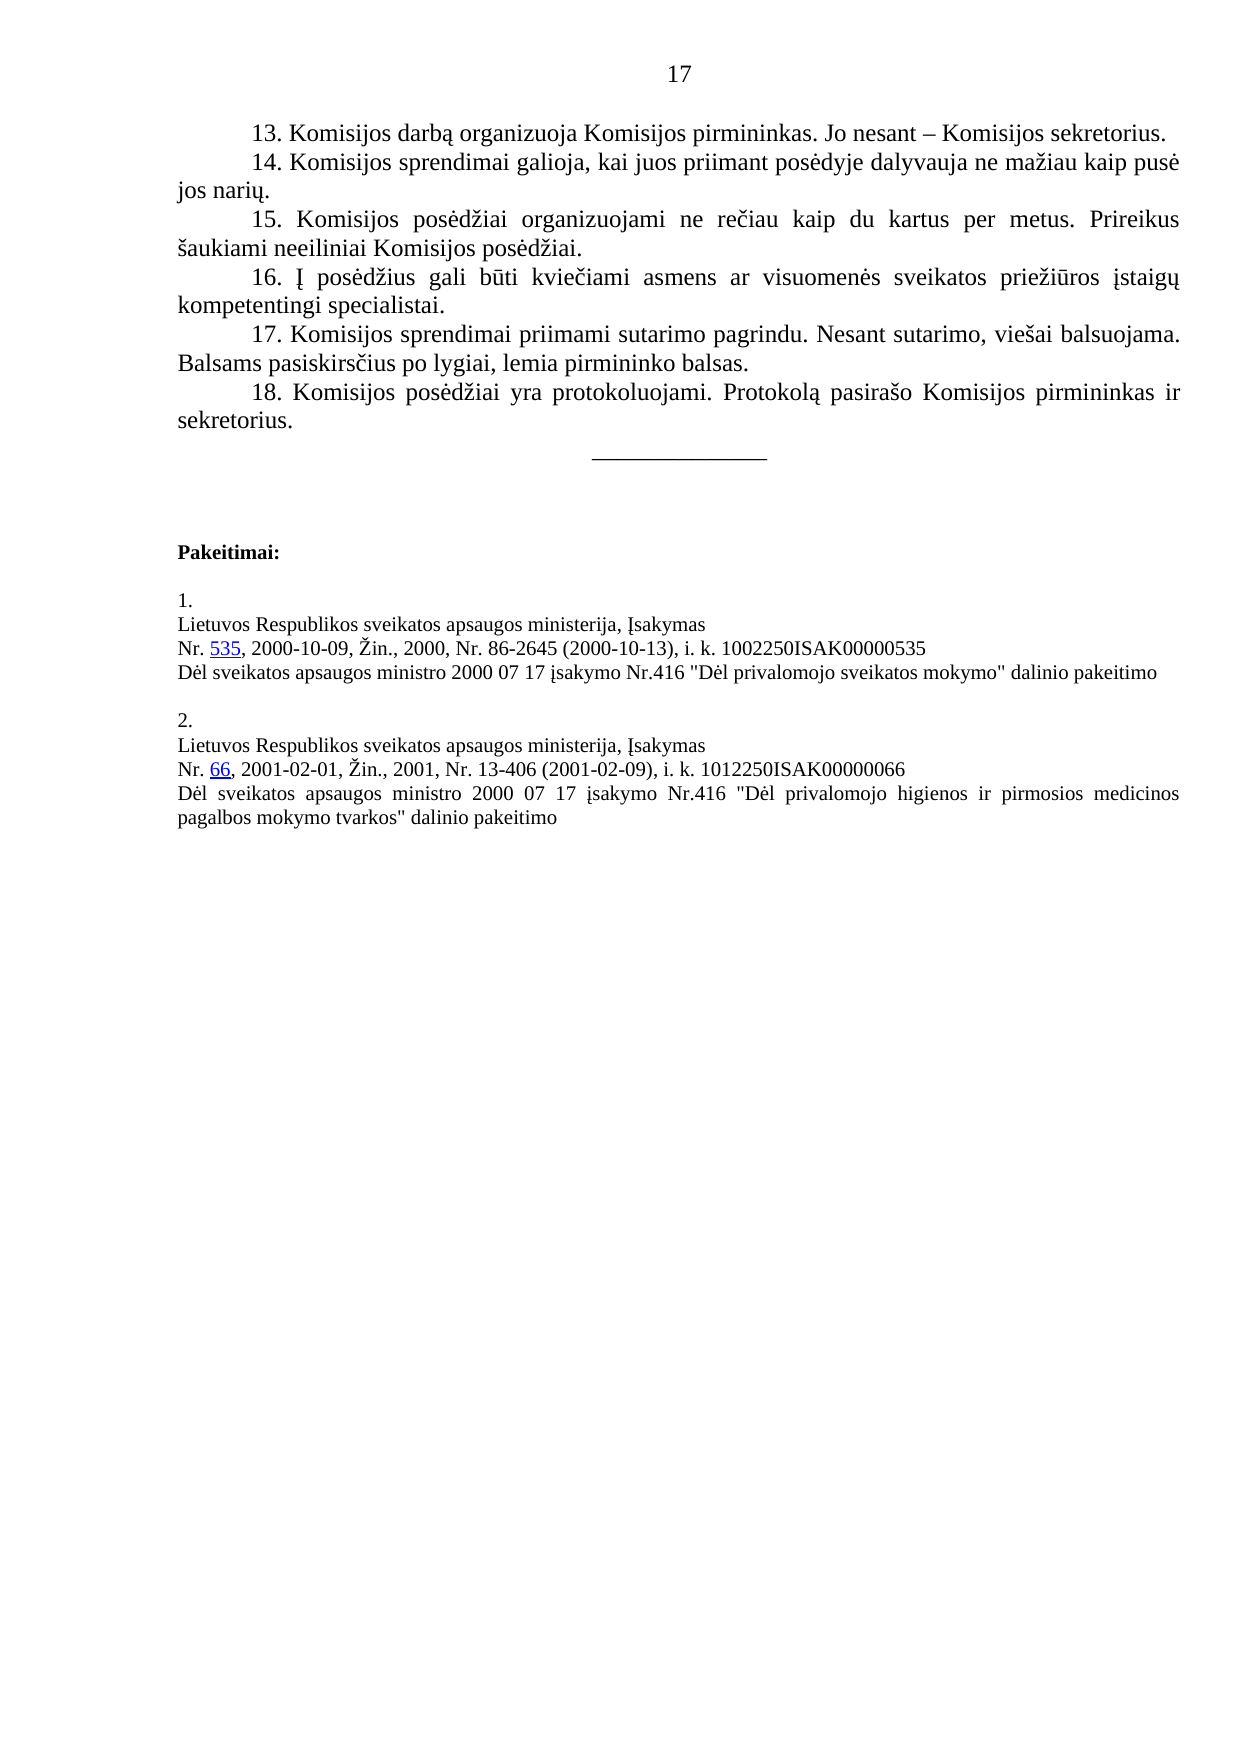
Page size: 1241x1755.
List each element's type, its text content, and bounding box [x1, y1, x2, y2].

text ______________ [177, 434, 1181, 463]
text Dėl sveikatos apsaugos ministro 2000 07 17 įsakymo Nr.416 "Dėl privalomojo sveikatos mokymo" dalinio pakeitimo [177, 660, 1181, 684]
text 15. Komisijos posėdžiai organizuojami ne rečiau kaip du kartus per metus. Prireikus šaukiami neeiliniai Komisijos posėdžiai. [177, 204, 1181, 262]
text Nr. 66, 2001-02-01, Žin., 2001, Nr. 13-406 (2001-02-09), i. k. 1012250ISAK00000066 [177, 757, 1181, 781]
text Pakeitimai: [177, 540, 1181, 564]
text 2. [177, 708, 1181, 732]
text Lietuvos Respublikos sveikatos apsaugos ministerija, Įsakymas [177, 612, 1181, 636]
text 18. Komisijos posėdžiai yra protokoluojami. Protokolą pasirašo Komisijos pirmininkas ir sekretorius. [177, 377, 1181, 434]
text Lietuvos Respublikos sveikatos apsaugos ministerija, Įsakymas [177, 732, 1181, 757]
text Nr. 535, 2000-10-09, Žin., 2000, Nr. 86-2645 (2000-10-13), i. k. 1002250ISAK00000535 [177, 636, 1181, 660]
text 14. Komisijos sprendimai galioja, kai juos priimant posėdyje dalyvauja ne mažiau kaip pusė jos narių. [177, 147, 1181, 204]
text 16. Į posėdžius gali būti kviečiami asmens ar visuomenės sveikatos priežiūros įstaigų kompetentingi specialistai. [177, 262, 1181, 319]
text 1. [177, 588, 1181, 612]
text 13. Komisijos darbą organizuoja Komisijos pirmininkas. Jo nesant – Komisijos sekretorius. [177, 118, 1181, 147]
text 17. Komisijos sprendimai priimami sutarimo pagrindu. Nesant sutarimo, viešai balsuojama. Balsams pasiskirsčius po lygiai, lemia pirmininko balsas. [177, 319, 1181, 377]
text Dėl sveikatos apsaugos ministro 2000 07 17 įsakymo Nr.416 "Dėl privalomojo higienos ir pirmosios medicinos pagalbos mokymo tvarkos" dalinio pakeitimo [177, 781, 1181, 829]
